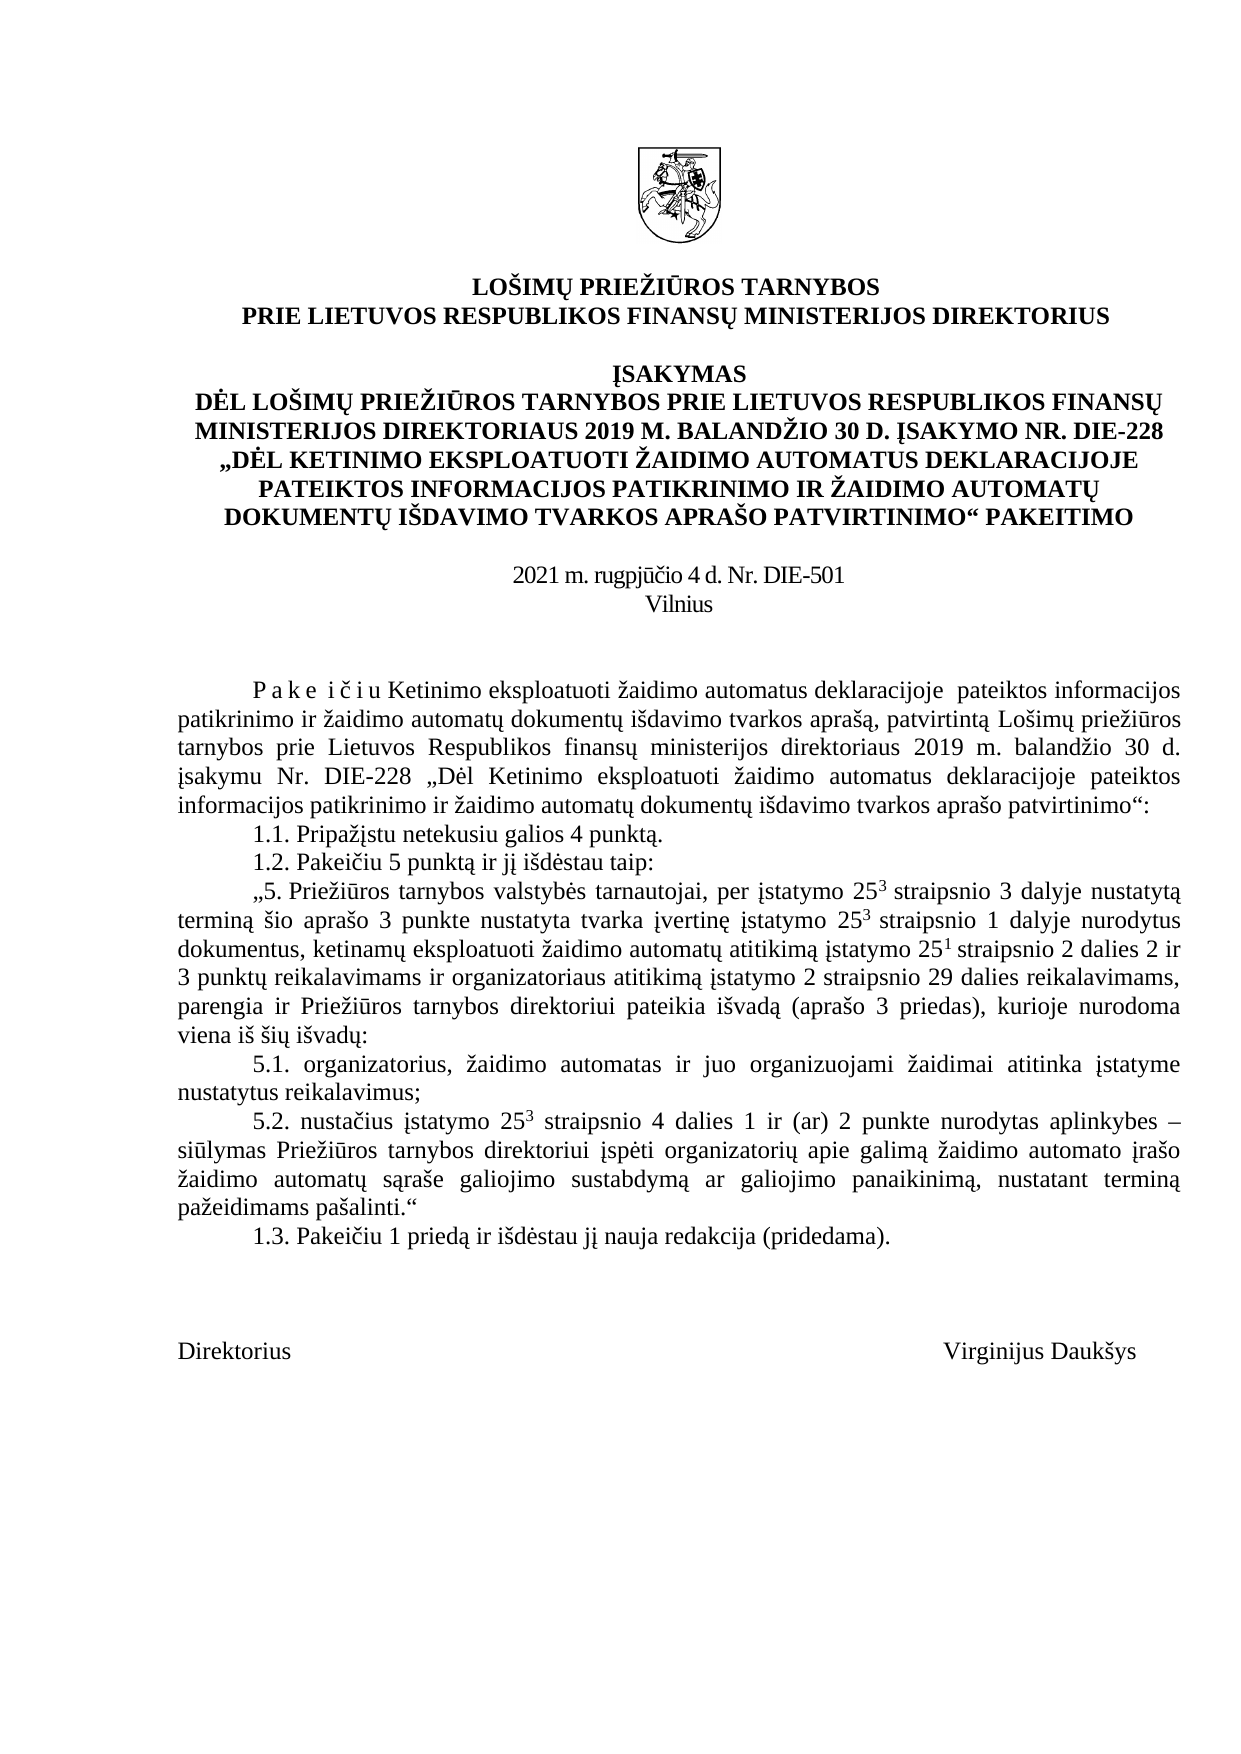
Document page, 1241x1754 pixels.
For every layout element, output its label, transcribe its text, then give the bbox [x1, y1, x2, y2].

text 5.2. nustačius įstatymo 253 straipsnio 4 dalies 1 ir (ar) 2 punkte nurodytas aplinkybes – siūlymas Priežiūros tarnybos direktoriui įspėti organizatorių apie galimą žaidimo automato įrašo žaidimo automatų sąraše galiojimo sustabdymą ar galiojimo panaikinimą, nustatant terminą pažeidimams pašalinti.“ [177, 1106, 1181, 1221]
text P a k e i č i u Ketinimo eksploatuoti žaidimo automatus deklaracijoje pateiktos informacijos patikrinimo ir žaidimo automatų dokumentų išdavimo tvarkos aprašą, patvirtintą Lošimų priežiūros tarnybos prie Lietuvos Respublikos finansų ministerijos direktoriaus 2019 m. balandžio 30 d. įsakymu Nr. DIE-228 „Dėl Ketinimo eksploatuoti žaidimo automatus deklaracijoje pateiktos informacijos patikrinimo ir žaidimo automatų dokumentų išdavimo tvarkos aprašo patvirtinimo“: [177, 675, 1181, 819]
text DĖL LOŠIMŲ PRIEŽIŪROS TARNYBOS PRIE LIETUVOS RESPUBLIKOS FINANSŲ MINISTERIJOS DIREKTORIAUS 2019 M. BALANDŽIO 30 D. ĮSAKYMO NR. DIE-228 „DĖL KETINIMO EKSPLOATUOTI ŽAIDIMO AUTOMATUS DEKLARACIJOJE [177, 387, 1181, 474]
text 1.3. Pakeičiu 1 priedą ir išdėstau jį nauja redakcija (pridedama). [177, 1221, 1181, 1250]
text LOŠIMŲ PRIEŽIŪROS TARNYBOS [177, 272, 1181, 301]
text DOKUMENTŲ IŠDAVIMO TVARKOS APRAŠO PATVIRTINIMO“ PAKEITIMO [177, 502, 1181, 531]
text 1.1. Pripažįstu netekusiu galios 4 punktą. [177, 819, 1181, 847]
text Vilnius [177, 589, 1181, 617]
text 1.2. Pakeičiu 5 punktą ir jį išdėstau taip: [177, 847, 1181, 876]
text „5. Priežiūros tarnybos valstybės tarnautojai, per įstatymo 253 straipsnio 3 dalyje nustatytą terminą šio aprašo 3 punkte nustatyta tvarka įvertinę įstatymo 253 straipsnio 1 dalyje nurodytus dokumentus, ketinamų eksploatuoti žaidimo automatų atitikimą įstatymo 251 straipsnio 2 dalies 2 ir 3 punktų reikalavimams ir organizatoriaus atitikimą įstatymo 2 straipsnio 29 dalies reikalavimams, parengia ir Priežiūros tarnybos direktoriui pateikia išvadą (aprašo 3 priedas), kurioje nurodoma viena iš šių išvadų: [177, 876, 1181, 1049]
text PRIE LIETUVOS RESPUBLIKOS FINANSŲ MINISTERIJOS DIREKTORIUS [177, 301, 1181, 330]
text Direktorius Virginijus Daukšys [177, 1336, 1190, 1365]
text 5.1. organizatorius, žaidimo automatas ir juo organizuojami žaidimai atitinka įstatyme nustatytus reikalavimus; [177, 1049, 1181, 1106]
text ĮSAKYMAS [177, 359, 1181, 387]
text PATEIKTOS INFORMACIJOS PATIKRINIMO IR ŽAIDIMO AUTOMATŲ [177, 474, 1181, 502]
subtitle 2021 m. rugpjūčio 4 d. Nr. DIE-501 [177, 560, 1181, 589]
